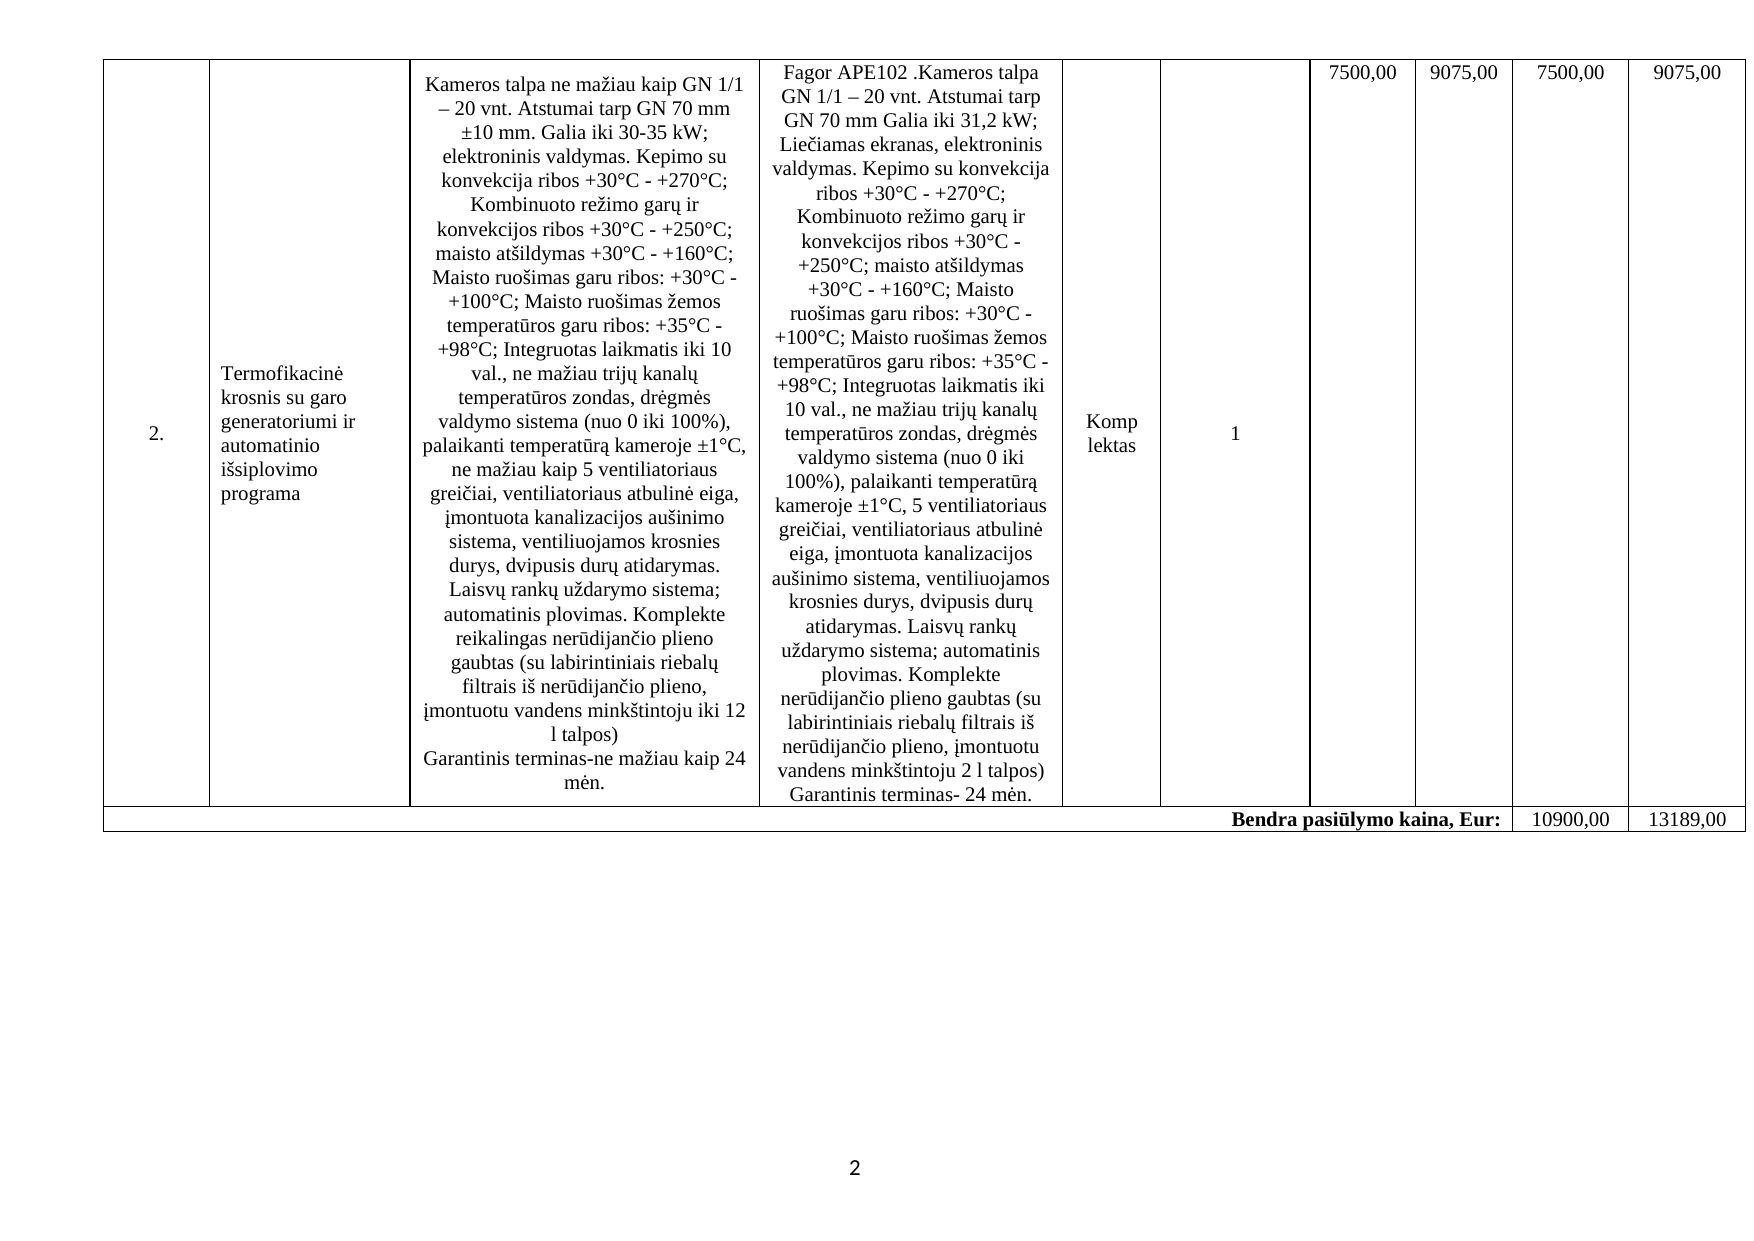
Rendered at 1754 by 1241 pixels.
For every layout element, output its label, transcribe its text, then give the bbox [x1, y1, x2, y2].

table_cell 7500,00 [1311, 60, 1415, 806]
table_cell 9075,00 [1629, 60, 1745, 806]
table_cell Termofikacinė krosnis su garo generatoriumi ir automatinio išsiplovimo programa [210, 60, 409, 806]
table_cell Bendra pasiūlymo kaina, Eur: [104, 807, 1512, 831]
table_cell 9075,00 [1416, 60, 1512, 806]
table_cell 13189,00 [1629, 807, 1745, 831]
table_cell 7500,00 [1513, 60, 1628, 806]
table_cell 10900,00 [1513, 807, 1628, 831]
table_cell 2. [104, 60, 209, 806]
table_cell Kameros talpa ne mažiau kaip GN 1/1 – 20 vnt. Atstumai tarp GN 70 mm ±10 mm. Galia iki 30-35 kW; elektroninis valdymas. Kepimo su konvekcija ribos +30°C - +270°C; Kombinuoto režimo garų ir konvekcijos ribos +30°C - +250°C; maisto atšildymas +30°C - +160°C; Maisto ruošimas garu ribos: +30°C - +100°C; Maisto ruošimas žemos temperatūros garu ribos: +35°C - +98°C; Integruotas laikmatis iki 10 val., ne mažiau trijų kanalų temperatūros zondas, drėgmės valdymo sistema (nuo 0 iki 100%), palaikanti temperatūrą kameroje ±1°C, ne mažiau kaip 5 ventiliatoriaus greičiai, ventiliatoriaus atbulinė eiga, įmontuota kanalizacijos aušinimo sistema, ventiliuojamos krosnies durys, dvipusis durų atidarymas. Laisvų rankų uždarymo sistema; automatinis plovimas. Komplekte reikalingas nerūdijančio plieno gaubtas (su labirintiniais riebalų filtrais iš nerūdijančio plieno, įmontuotu vandens minkštintoju iki 12 l talpos) Garantinis terminas-ne mažiau kaip 24 mėn. [411, 60, 759, 806]
table_cell Komplektas [1063, 60, 1160, 806]
table_cell Fagor APE102 .Kameros talpa GN 1/1 – 20 vnt. Atstumai tarp GN 70 mm Galia iki 31,2 kW; Liečiamas ekranas, elektroninis valdymas. Kepimo su konvekcija ribos +30°C - +270°C; Kombinuoto režimo garų ir konvekcijos ribos +30°C - +250°C; maisto atšildymas +30°C - +160°C; Maisto ruošimas garu ribos: +30°C - +100°C; Maisto ruošimas žemos temperatūros garu ribos: +35°C - +98°C; Integruotas laikmatis iki 10 val., ne mažiau trijų kanalų temperatūros zondas, drėgmės valdymo sistema (nuo 0 iki 100%), palaikanti temperatūrą kameroje ±1°C, 5 ventiliatoriaus greičiai, ventiliatoriaus atbulinė eiga, įmontuota kanalizacijos aušinimo sistema, ventiliuojamos krosnies durys, dvipusis durų atidarymas. Laisvų rankų uždarymo sistema; automatinis plovimas. Komplekte nerūdijančio plieno gaubtas (su labirintiniais riebalų filtrais iš nerūdijančio plieno, įmontuotu vandens minkštintoju 2 l talpos) Garantinis terminas- 24 mėn. [760, 60, 1062, 806]
table_cell 1 [1161, 60, 1309, 806]
